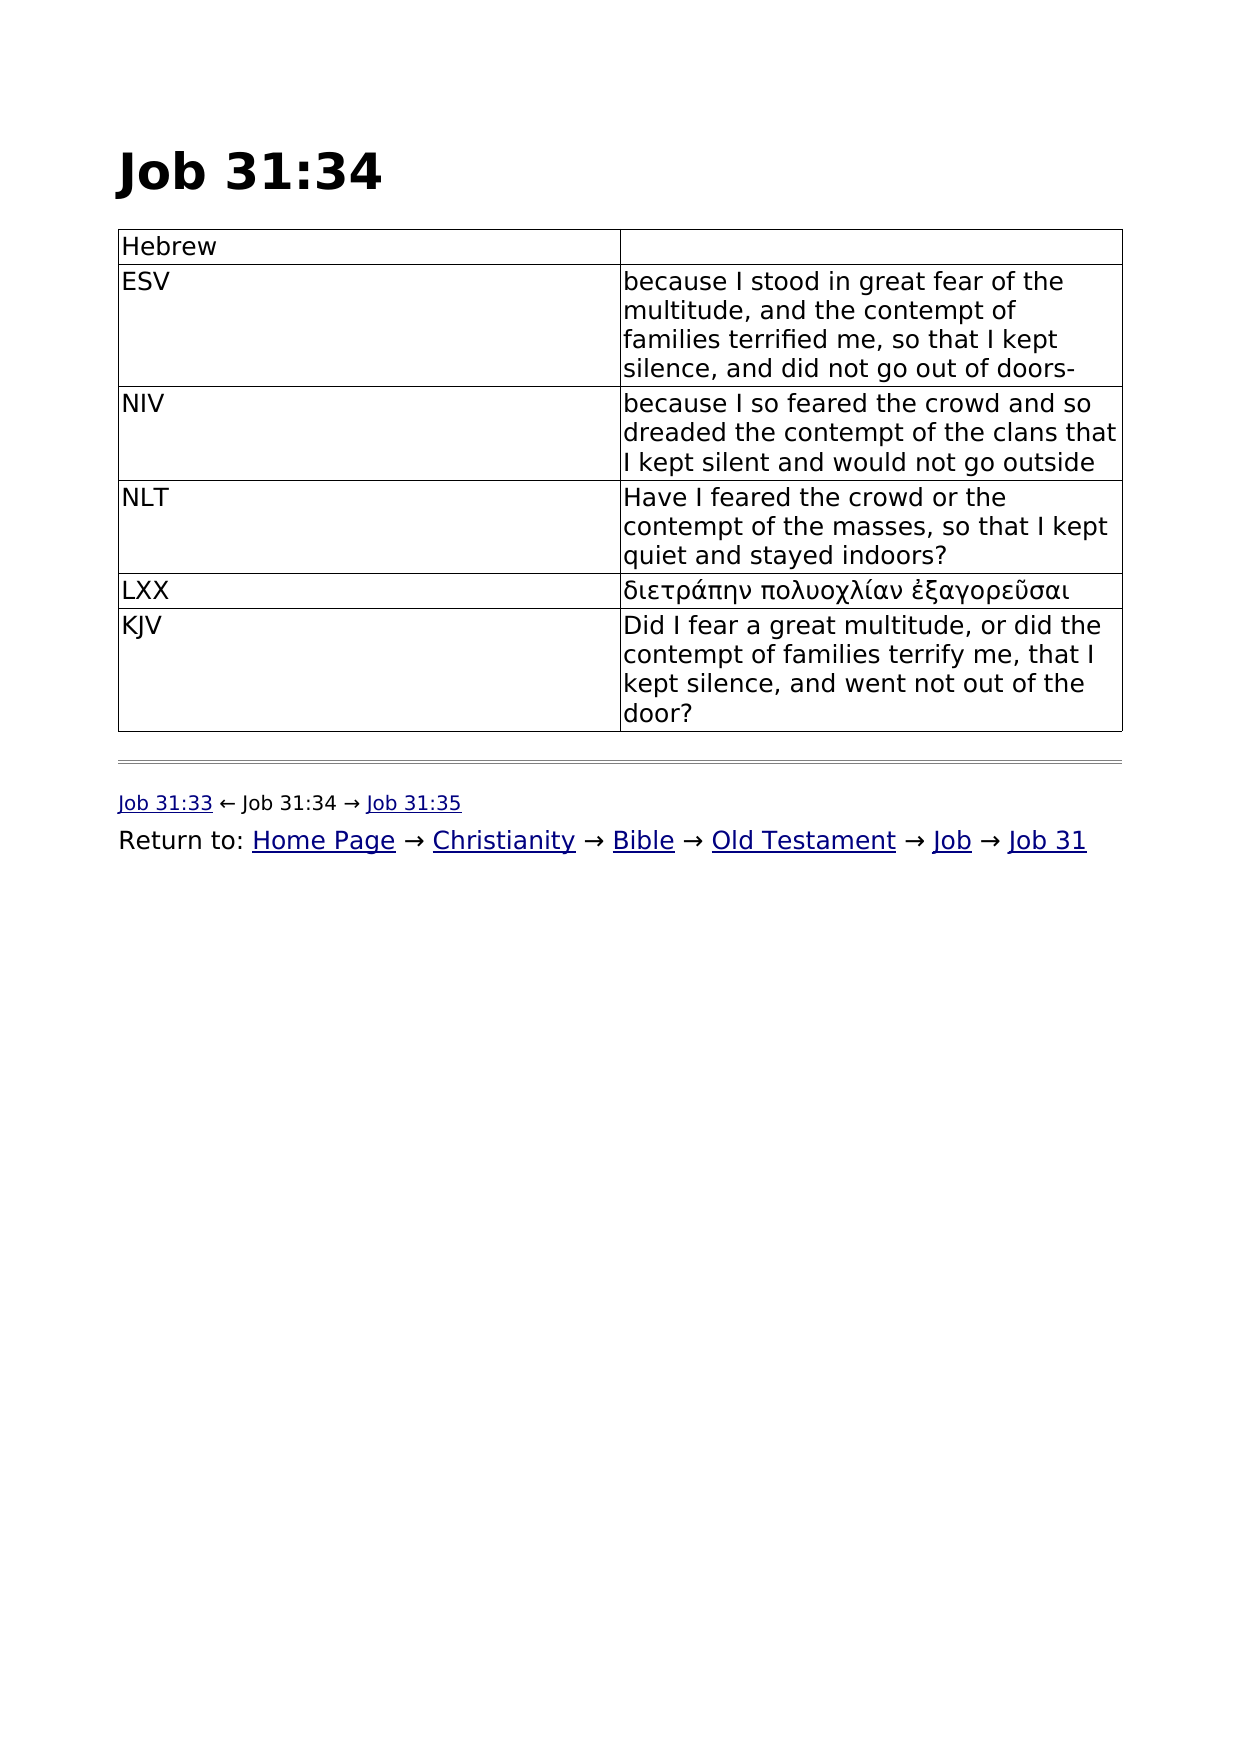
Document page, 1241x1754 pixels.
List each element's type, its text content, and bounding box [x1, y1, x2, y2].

table_cell KJV [119, 609, 620, 731]
table_cell because I so feared the crowd and so dreaded the contempt of the clans that I kept silent and would not go outside [621, 387, 1122, 480]
subtitle Job 31:34 [118, 143, 1122, 201]
text Return to: Home Page → Christianity → Bible → Old Testament → Job → Job 31 [118, 826, 1122, 855]
table_cell διετράπην πολυοχλίαν ἐξαγορεῦσαι [621, 574, 1122, 608]
table_cell because I stood in great fear of the multitude, and the contempt of families terrified me, so that I kept silence, and did not go out of doors- [621, 265, 1122, 386]
table_cell LXX [119, 574, 620, 608]
table_header [621, 230, 1122, 264]
table_cell NLT [119, 481, 620, 573]
table_header Hebrew [119, 230, 620, 264]
table_cell NIV [119, 387, 620, 480]
table_cell ESV [119, 265, 620, 386]
table_cell Did I fear a great multitude, or did the contempt of families terrify me, that I kept silence, and went not out of the door? [621, 609, 1122, 731]
table_cell Have I feared the crowd or the contempt of the masses, so that I kept quiet and stayed indoors? [621, 481, 1122, 573]
text Job 31:33 ← Job 31:34 → Job 31:35 [118, 792, 1122, 826]
